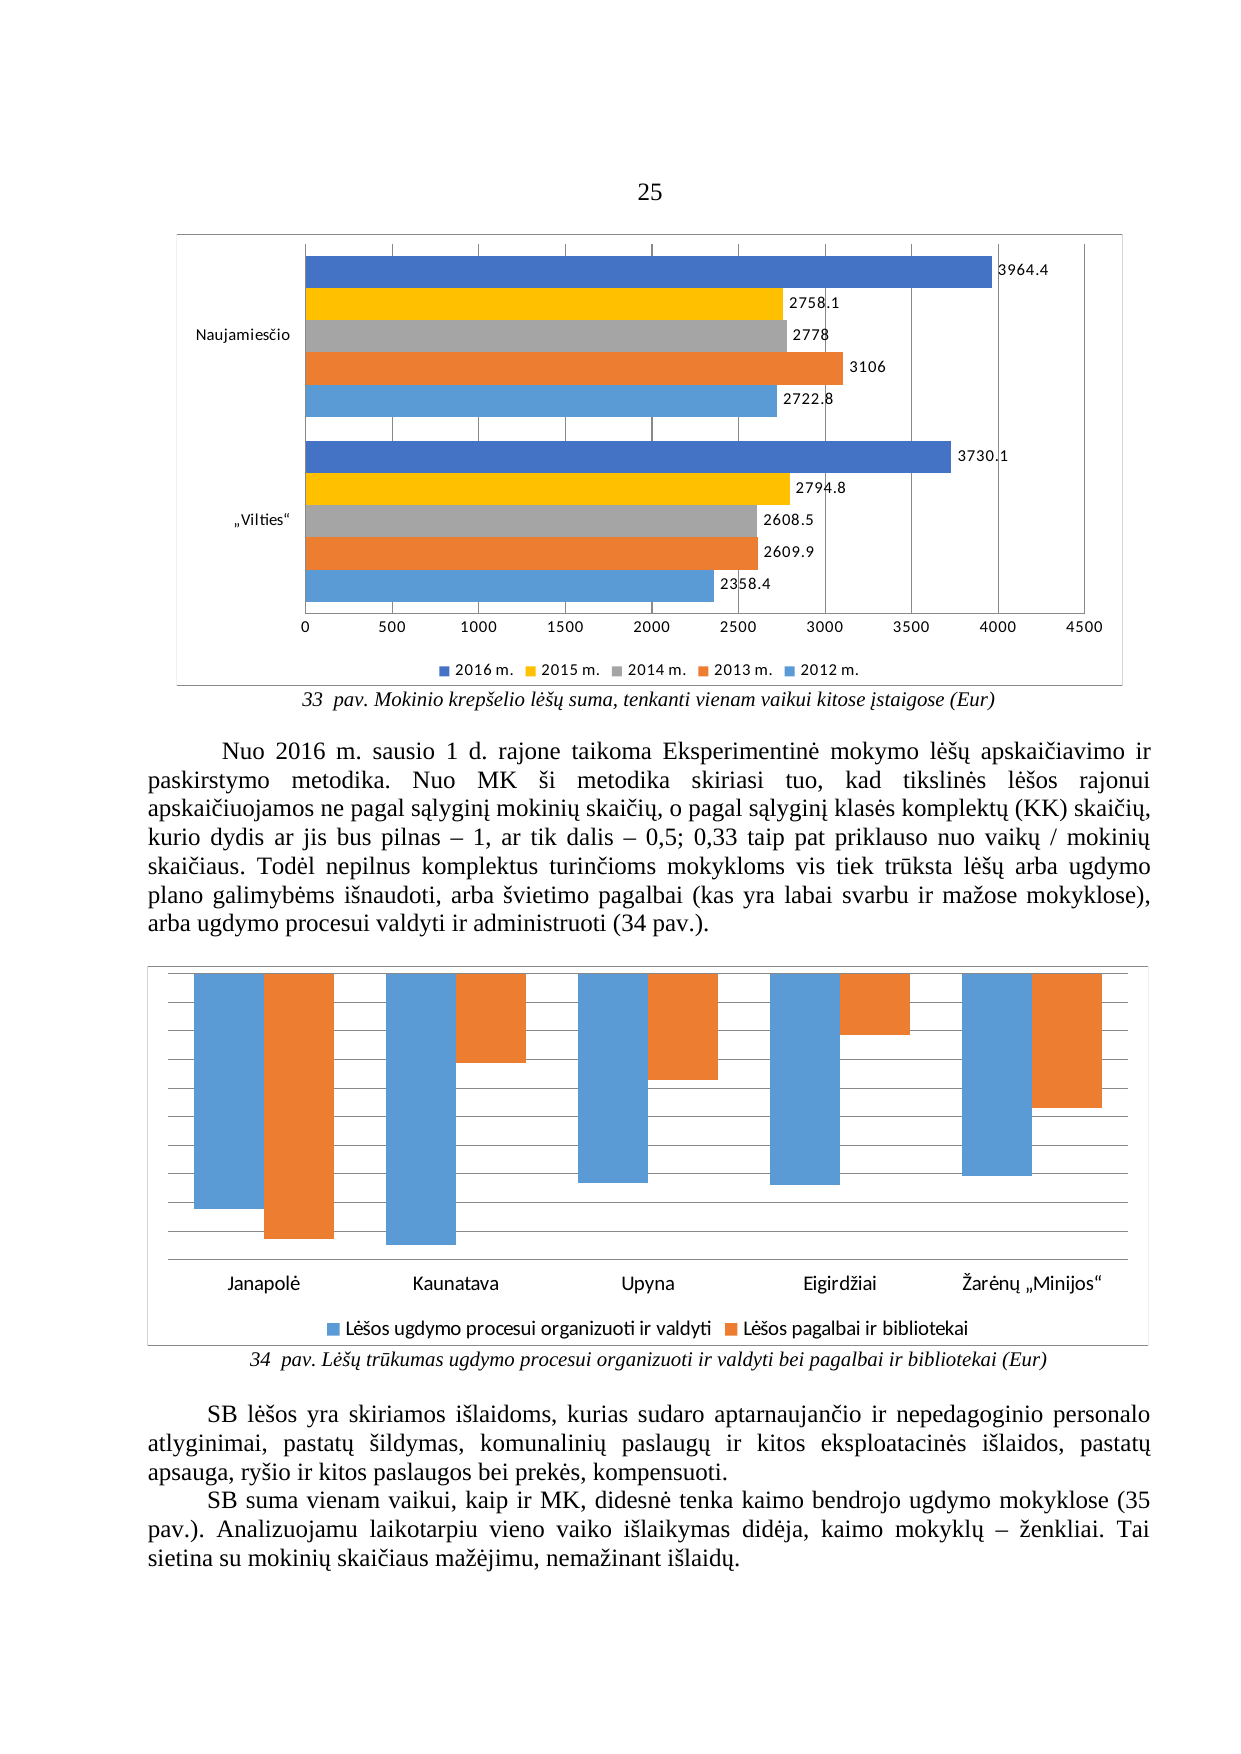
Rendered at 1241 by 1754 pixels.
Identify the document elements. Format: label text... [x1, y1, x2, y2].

text SB lėšos yra skiriamos išlaidoms, kurias sudaro aptarnaujančio ir nepedagoginio personalo atlyginimai, pastatų šildymas, komunalinių paslaugų ir kitos eksploatacinės išlaidos, pastatų apsauga, ryšio ir kitos paslaugos bei prekės, kompensuoti. [148, 1399, 1152, 1486]
text SB suma vienam vaikui, kaip ir MK, didesnė tenka kaimo bendrojo ugdymo mokyklose (35 pav.). Analizuojamu laikotarpiu vieno vaiko išlaikymas didėja, kaimo mokyklų – ženkliai. Tai sietina su mokinių skaičiaus mažėjimu, nemažinant išlaidų. [148, 1486, 1152, 1572]
text Nuo 2016 m. sausio 1 d. rajone taikoma Eksperimentinė mokymo lėšų apskaičiavimo ir paskirstymo metodika. Nuo MK ši metodika skiriasi tuo, kad tikslinės lėšos rajonui apskaičiuojamos ne pagal sąlyginį mokinių skaičių, o pagal sąlyginį klasės komplektų (KK) skaičių, kurio dydis ar jis bus pilnas – 1, ar tik dalis – 0,5; 0,33 taip pat priklauso nuo vaikų / mokinių skaičiaus. Todėl nepilnus komplektus turinčioms mokykloms vis tiek trūksta lėšų arba ugdymo plano galimybėms išnaudoti, arba švietimo pagalbai (kas yra labai svarbu ir mažose mokyklose), arba ugdymo procesui valdyti ir administruoti (34 pav.). [148, 736, 1152, 937]
text 33 pav. Mokinio krepšelio lėšų suma, tenkanti vienam vaikui kitose įstaigose (Eur) [148, 686, 1152, 711]
text 34 pav. Lėšų trūkumas ugdymo procesui organizuoti ir valdyti bei pagalbai ir bibliotekai (Eur) [148, 1346, 1152, 1371]
